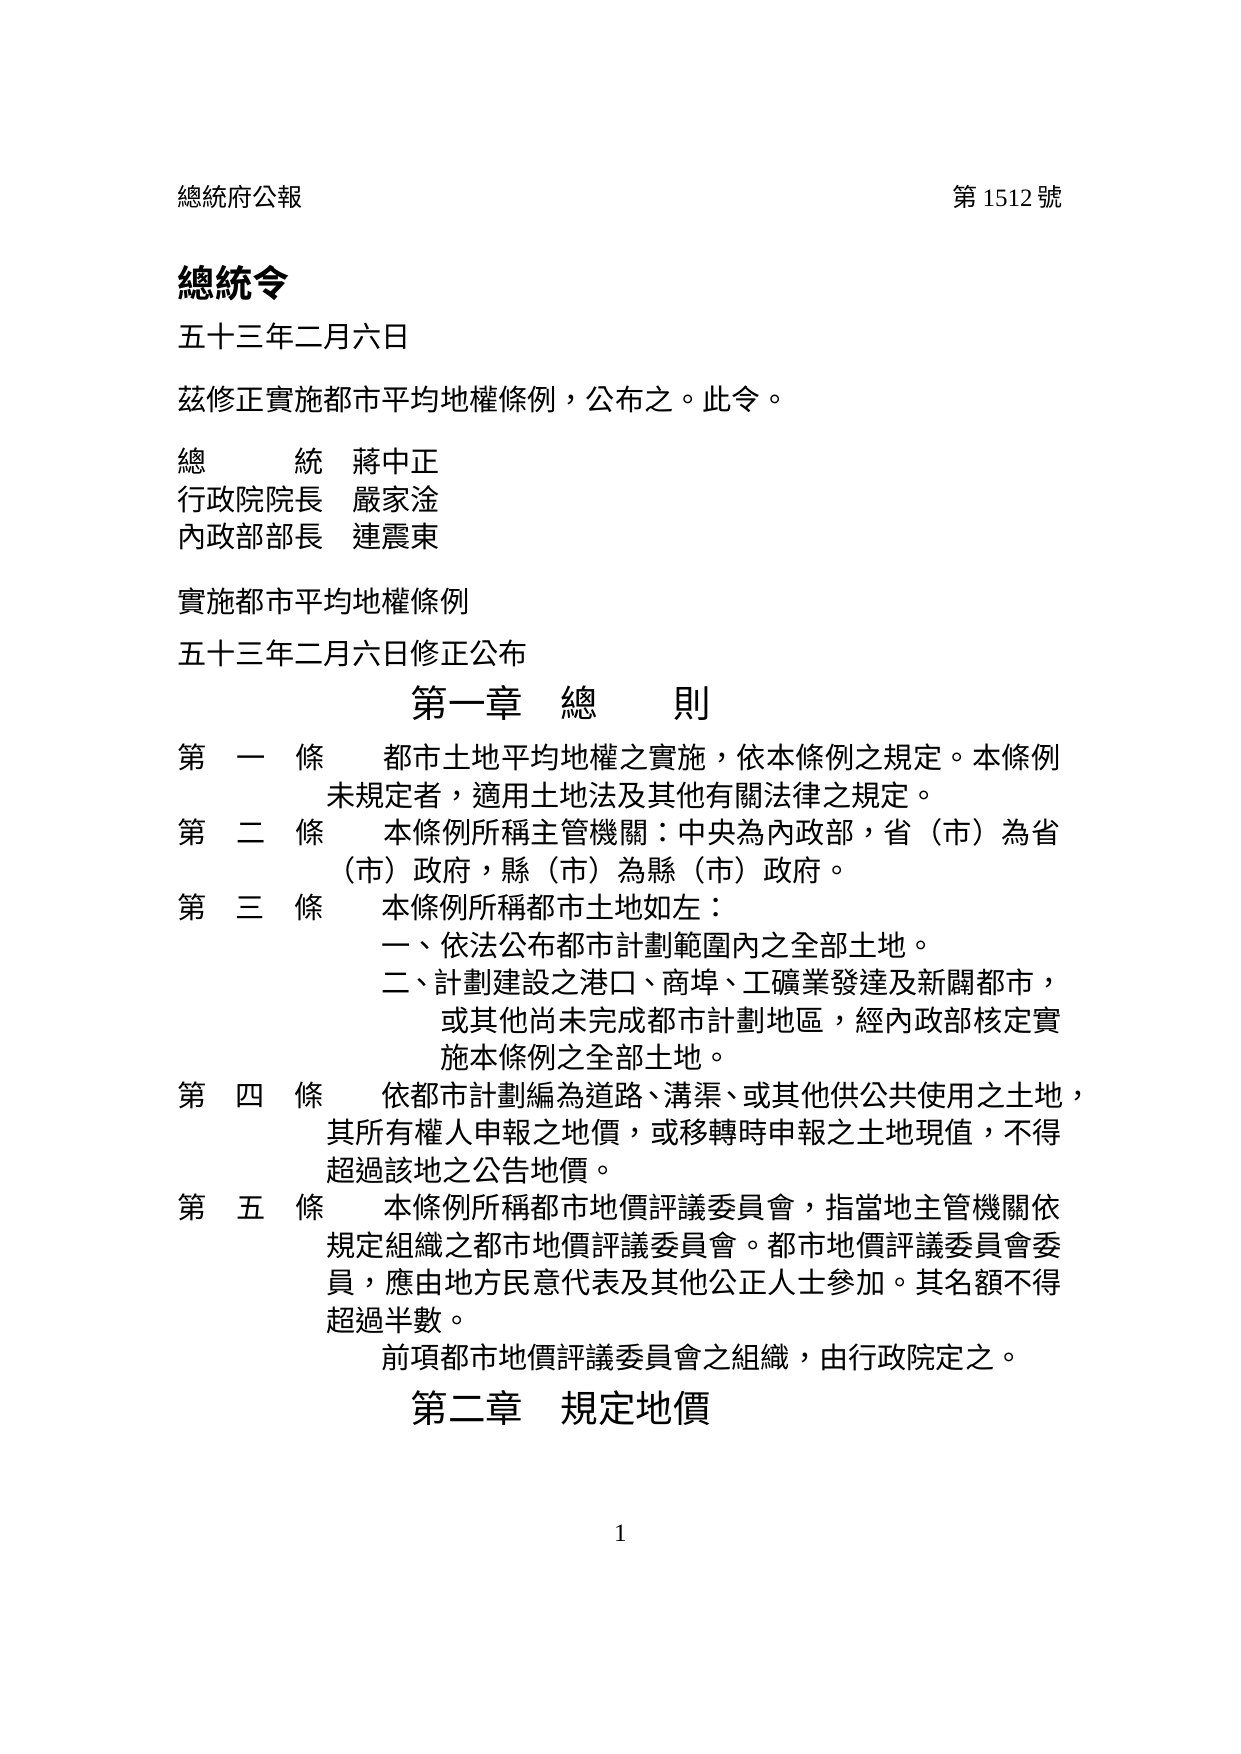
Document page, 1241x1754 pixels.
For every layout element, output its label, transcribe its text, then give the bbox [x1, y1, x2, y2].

text 茲修正實施都市平均地權條例，公布之。此令。 [177, 380, 1063, 418]
text 第 一 條 都市土地平均地權之實施，依本條例之規定。本條例未規定者，適用土地法及其他有關法律之規定。 [177, 739, 1063, 814]
text 內政部部長 連震東 [177, 518, 1063, 555]
text 一、依法公布都市計劃範圍內之全部土地。 [381, 926, 1063, 964]
text 第 二 條 本條例所稱主管機關：中央為內政部，省（市）為省（市）政府，縣（市）為縣（市）政府。 [177, 814, 1063, 889]
text 實施都市平均地權條例 [177, 580, 1063, 620]
text 行政院院長 嚴家淦 [177, 480, 1063, 518]
text 第 四 條 依都市計劃編為道路、溝渠、或其他供公共使用之土地，其所有權人申報之地價，或移轉時申報之土地現值，不得超過該地之公告地價。 [177, 1076, 1063, 1189]
text 第 三 條 本條例所稱都市土地如左： [177, 889, 1063, 926]
text 總 統 蔣中正 [177, 443, 1063, 480]
text 第 五 條 本條例所稱都市地價評議委員會，指當地主管機關依規定組織之都市地價評議委員會。都市地價評議委員會委員，應由地方民意代表及其他公正人士參加。其名額不得超過半數。 [177, 1189, 1063, 1339]
text 第一章 總 則 [411, 684, 1063, 726]
text 五十三年二月六日 [177, 318, 1063, 355]
text 二、計劃建設之港口、商埠、工礦業發達及新闢都市，或其他尚未完成都市計劃地區，經內政部核定實施本條例之全部土地。 [381, 964, 1063, 1076]
text 第二章 規定地價 [411, 1389, 1063, 1430]
text 五十三年二月六日修正公布 [177, 632, 1063, 672]
text 前項都市地價評議委員會之組織，由行政院定之。 [323, 1339, 1063, 1376]
text 總統令 [177, 266, 1063, 305]
